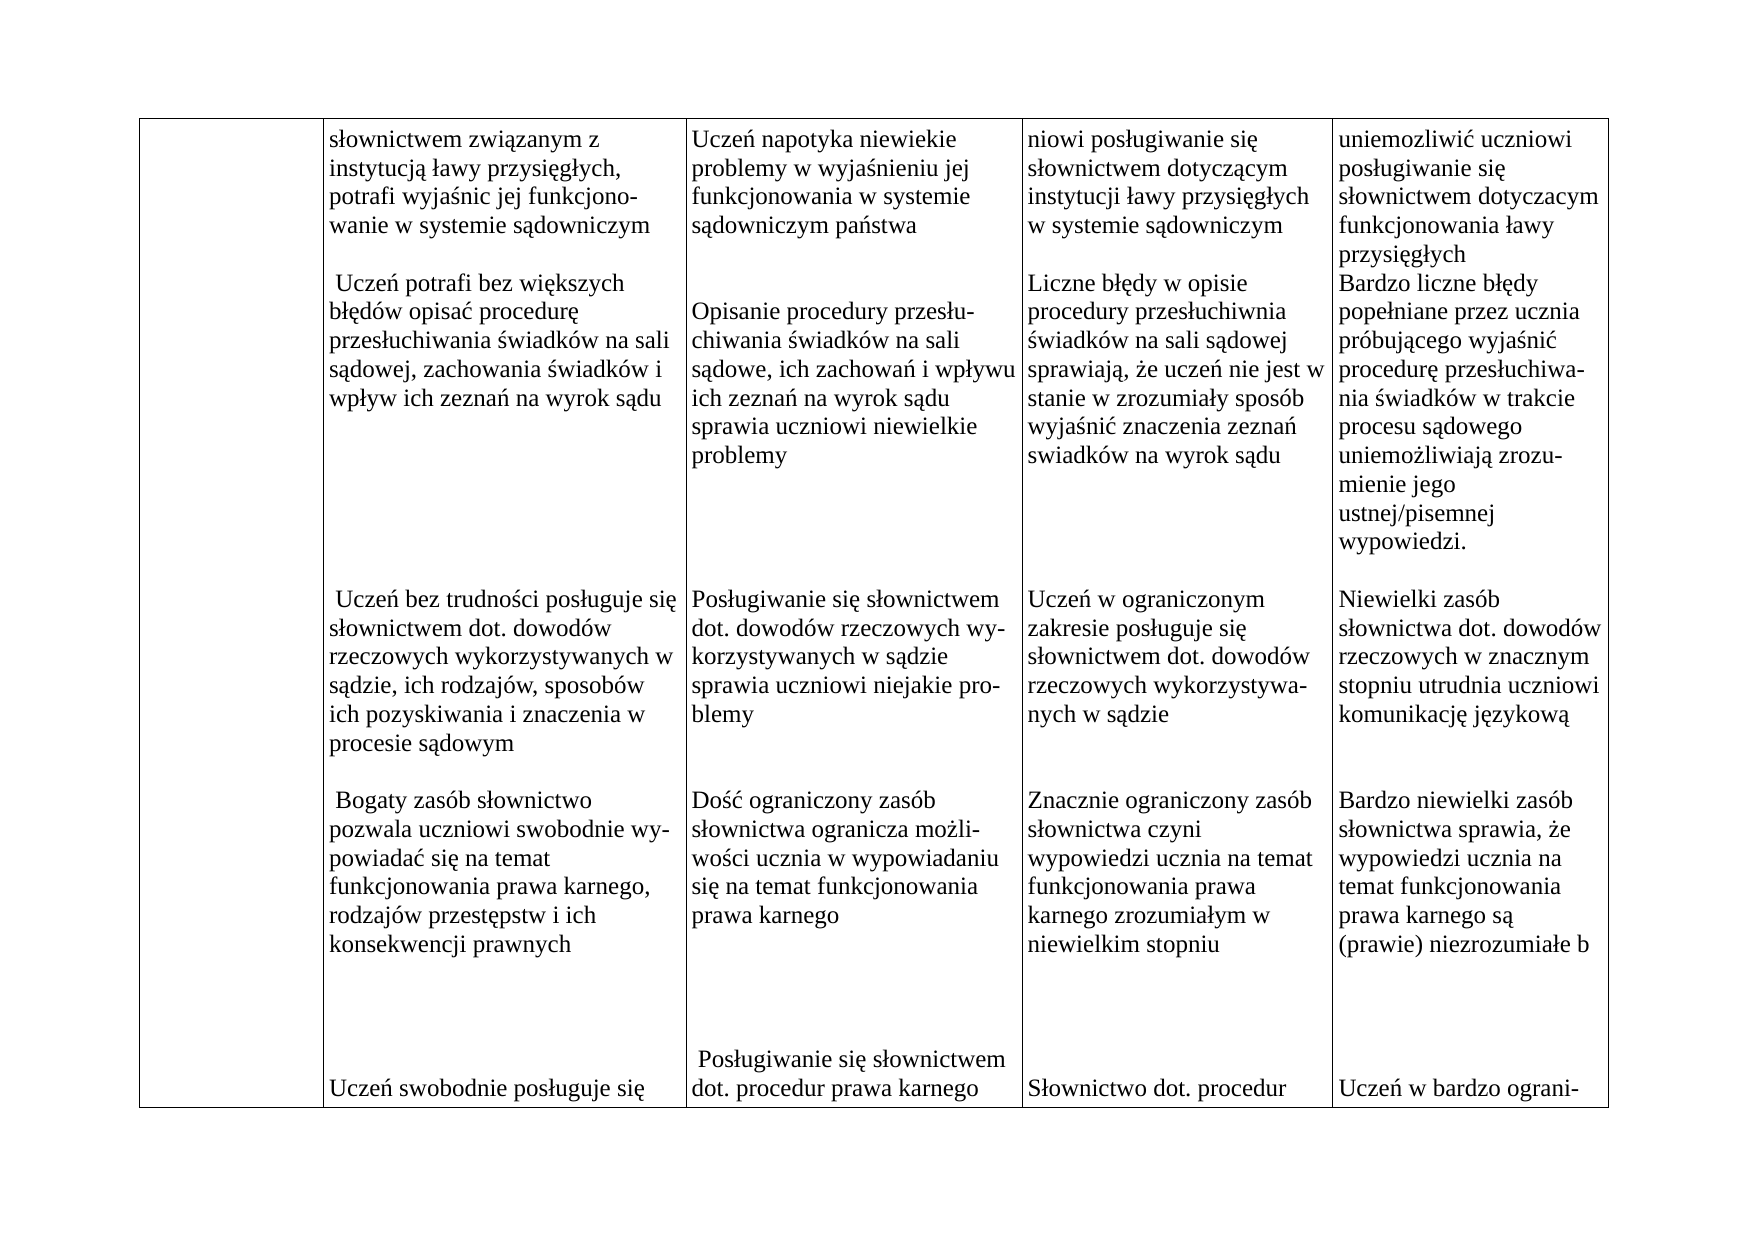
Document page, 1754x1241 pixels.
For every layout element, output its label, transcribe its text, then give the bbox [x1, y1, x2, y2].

table_cell niowi posługiwanie się słownictwem dotyczącym instytucji ławy przysięgłych w systemie sądowniczym Liczne błędy w opisie procedury przesłuchiwnia świadków na sali sądowej sprawiają, że uczeń nie jest w stanie w zrozumiały sposób wyjaśnić znaczenia zeznań swiadków na wyrok sądu Uczeń w ograniczonym zakresie posługuje się słownictwem dot. dowodów rzeczowych wykorzystywa-nych w sądzie Znacznie ograniczony zasób słownictwa czyni wypowiedzi ucznia na temat funkcjonowania prawa karnego zrozumiałym w niewielkim stopniu Słownictwo dot. procedur [1023, 119, 1332, 1107]
table_cell uniemozliwić uczniowi posługiwanie się słownictwem dotyczacym funkcjonowania ławy przysięgłych Bardzo liczne błędy popełniane przez ucznia próbującego wyjaśnić procedurę przesłuchiwa-nia świadków w trakcie procesu sądowego uniemożliwiają zrozu- mienie jego ustnej/pisemnej wypowiedzi. Niewielki zasób słownictwa dot. dowodów rzeczowych w znacznym stopniu utrudnia uczniowi komunikację językową Bardzo niewielki zasób słownictwa sprawia, że wypowiedzi ucznia na temat funkcjonowania prawa karnego są (prawie) niezrozumiałe b Uczeń w bardzo ograni- [1333, 119, 1608, 1107]
table_cell [140, 119, 323, 1107]
table_cell słownictwem związanym z instytucją ławy przysięgłych, potrafi wyjaśnic jej funkcjono-wanie w systemie sądowniczym Uczeń potrafi bez większych błędów opisać procedurę przesłuchiwania świadków na sali sądowej, zachowania świadków i wpływ ich zeznań na wyrok sądu Uczeń bez trudności posługuje się słownictwem dot. dowodów rzeczowych wykorzystywanych w sądzie, ich rodzajów, sposobów ich pozyskiwania i znaczenia w procesie sądowym Bogaty zasób słownictwo pozwala uczniowi swobodnie wy-powiadać się na temat funkcjonowania prawa karnego, rodzajów przestępstw i ich konsekwencji prawnych Uczeń swobodnie posługuje się [324, 119, 686, 1107]
table_cell Uczeń napotyka niewiekie problemy w wyjaśnieniu jej funkcjonowania w systemie sądowniczym państwa Opisanie procedury przesłu- chiwania świadków na sali sądowe, ich zachowań i wpływu ich zeznań na wyrok sądu sprawia uczniowi niewielkie problemy Posługiwanie się słownictwem dot. dowodów rzeczowych wy-korzystywanych w sądzie sprawia uczniowi niejakie pro-blemy Dość ograniczony zasób słownictwa ogranicza możli- wości ucznia w wypowiadaniu się na temat funkcjonowania prawa karnego Posługiwanie się słownictwem dot. procedur prawa karnego [687, 119, 1022, 1107]
